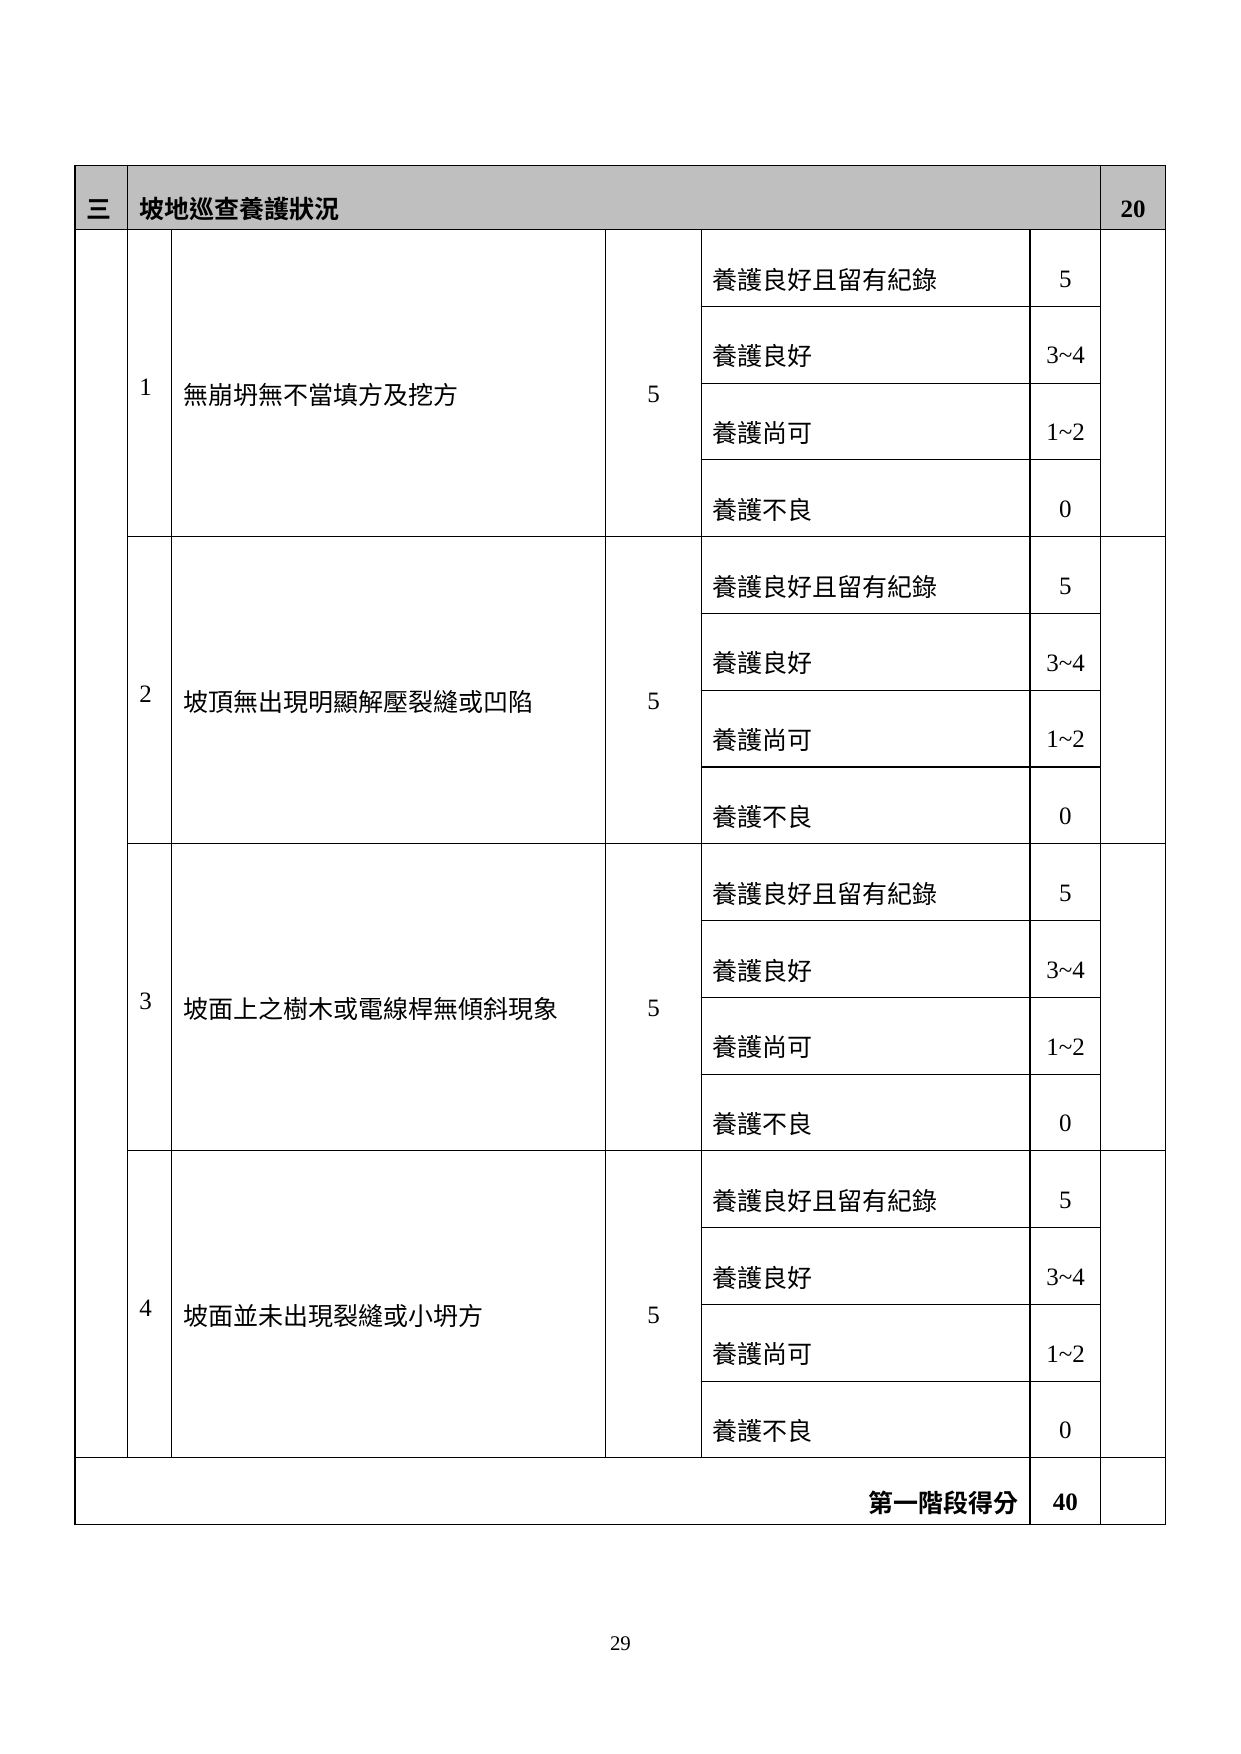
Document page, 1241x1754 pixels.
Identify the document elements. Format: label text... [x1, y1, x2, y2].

table_cell 養護不良 [702, 1075, 1029, 1150]
table_cell 坡面並未出現裂縫或小坍方 [172, 1151, 605, 1457]
table_cell 養護良好且留有紀錄 [702, 537, 1029, 613]
table_cell [1101, 1458, 1165, 1524]
table_cell 3~4 [1031, 307, 1100, 382]
table_cell 無崩坍無不當填方及挖方 [172, 230, 605, 536]
table_cell 養護良好 [702, 921, 1029, 997]
table_cell [1101, 1151, 1165, 1457]
table_cell 3 [128, 844, 171, 1150]
table_cell 1~2 [1031, 998, 1100, 1073]
table_cell 1~2 [1031, 691, 1100, 766]
table_cell 1~2 [1031, 384, 1100, 459]
table_cell 0 [1031, 768, 1100, 843]
table_cell 5 [606, 844, 701, 1150]
table_cell 坡面上之樹木或電線桿無傾斜現象 [172, 844, 605, 1150]
table_cell [1101, 537, 1165, 843]
table_cell 5 [1031, 230, 1100, 306]
table_cell 養護尚可 [702, 1305, 1029, 1381]
table_cell 0 [1031, 460, 1100, 536]
table_cell 第一階段得分 [76, 1458, 1029, 1524]
table_cell 養護尚可 [702, 998, 1029, 1073]
table_cell 5 [1031, 537, 1100, 613]
table_cell 養護良好 [702, 1228, 1029, 1304]
table_header 坡地巡查養護狀況 [128, 166, 1100, 229]
table_header 三 [76, 166, 127, 229]
table_cell 3~4 [1031, 921, 1100, 997]
table_cell 養護良好且留有紀錄 [702, 844, 1029, 920]
table_header 20 [1101, 166, 1165, 229]
table_cell 4 [128, 1151, 171, 1457]
table_cell 養護良好 [702, 307, 1029, 382]
table_cell 坡頂無出現明顯解壓裂縫或凹陷 [172, 537, 605, 843]
table_cell 養護不良 [702, 460, 1029, 536]
table_cell 0 [1031, 1075, 1100, 1150]
table_cell 5 [606, 230, 701, 536]
table_cell 5 [606, 1151, 701, 1457]
table_cell 5 [606, 537, 701, 843]
table_cell [1101, 844, 1165, 1150]
table_cell [1101, 230, 1165, 536]
table_cell 養護尚可 [702, 384, 1029, 459]
table_cell 3~4 [1031, 614, 1100, 689]
table_cell 養護良好 [702, 614, 1029, 689]
table_cell 40 [1031, 1458, 1100, 1524]
table_cell 1 [128, 230, 171, 536]
table_cell 1~2 [1031, 1305, 1100, 1381]
table_cell 2 [128, 537, 171, 843]
table_cell 養護良好且留有紀錄 [702, 230, 1029, 306]
table_cell 養護不良 [702, 768, 1029, 843]
table_cell 養護不良 [702, 1382, 1029, 1457]
table_cell 3~4 [1031, 1228, 1100, 1304]
table_cell 5 [1031, 1151, 1100, 1227]
table_cell [76, 230, 127, 1457]
table_cell 0 [1031, 1382, 1100, 1457]
table_cell 5 [1031, 844, 1100, 920]
table_cell 養護尚可 [702, 691, 1029, 766]
table_cell 養護良好且留有紀錄 [702, 1151, 1029, 1227]
